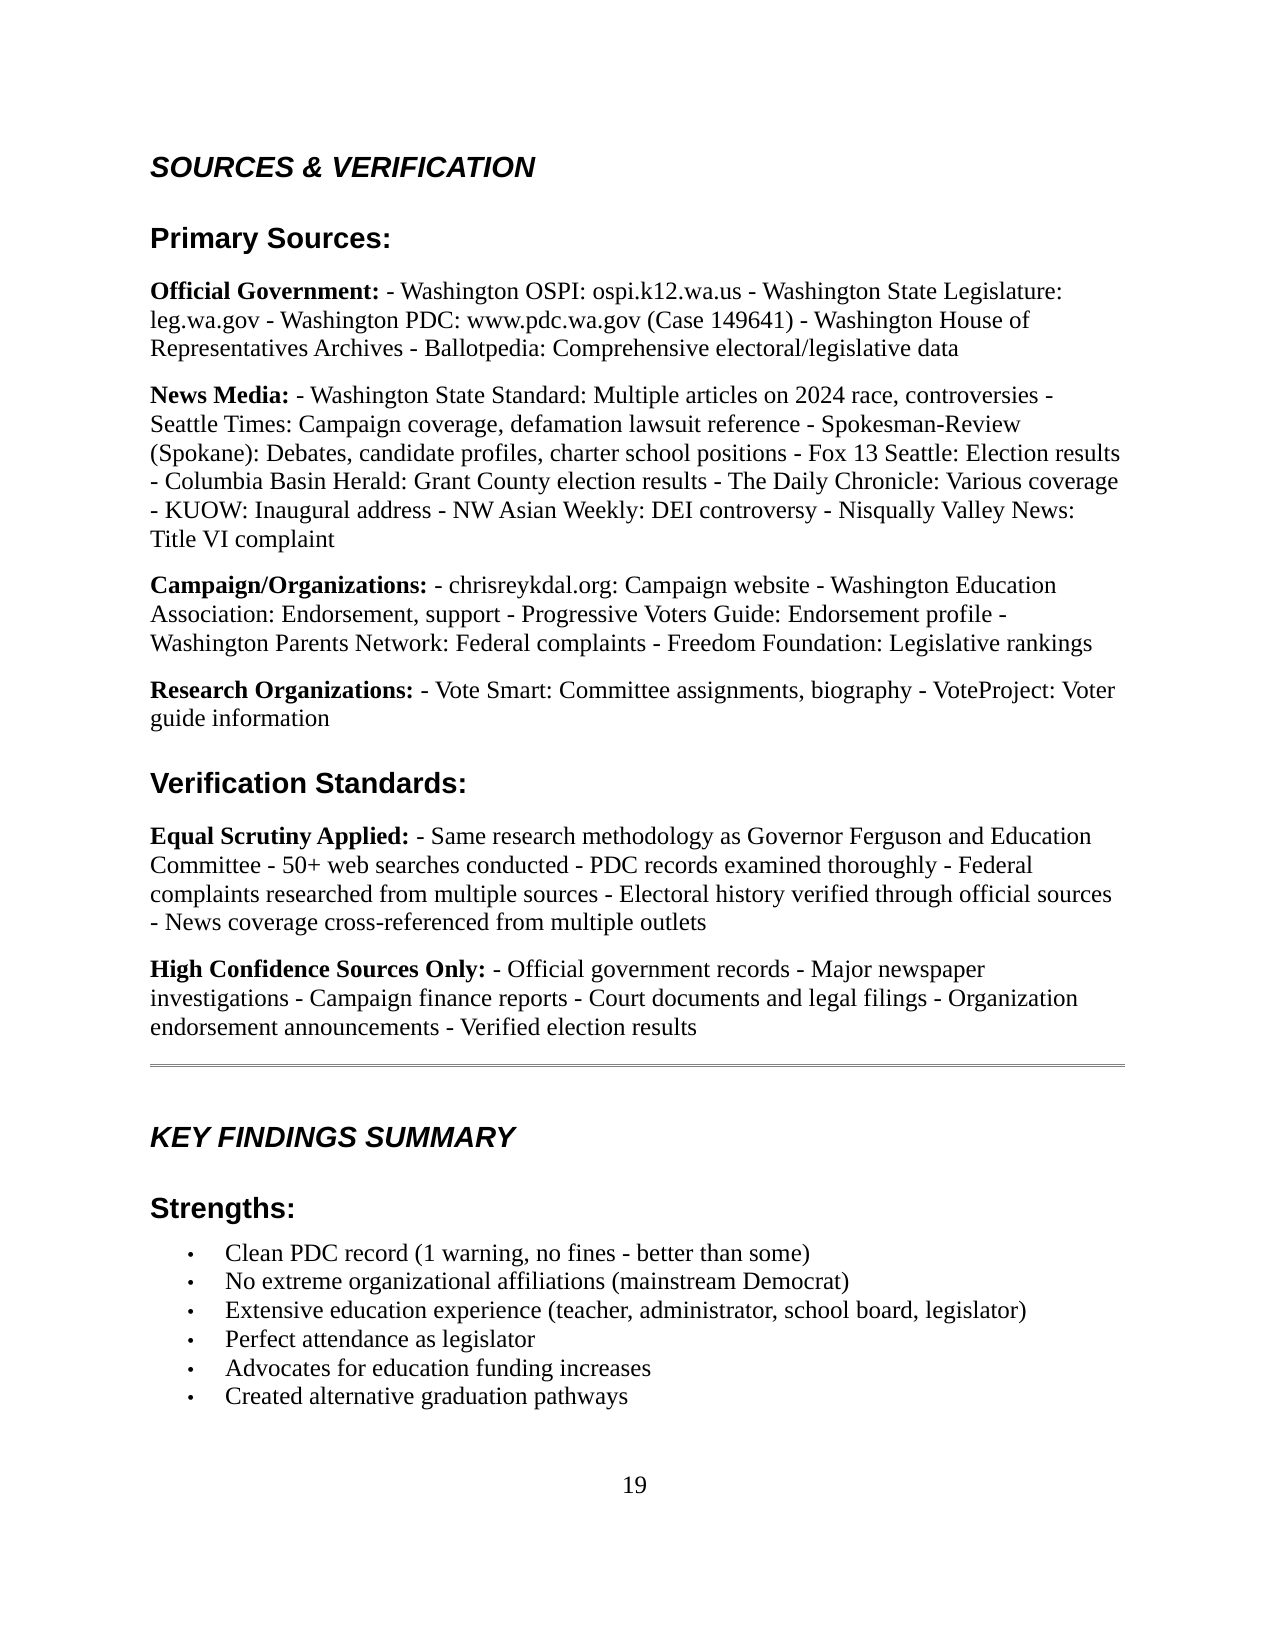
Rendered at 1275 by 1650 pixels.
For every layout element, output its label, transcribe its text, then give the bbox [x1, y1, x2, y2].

list No extreme organizational affiliations (mainstream Democrat) [187, 1266, 1125, 1295]
text News Media: - Washington State Standard: Multiple articles on 2024 race, controversies - Seattle Times: Campaign coverage, defamation lawsuit reference - Spokesman-Review (Spokane): Debates, candidate profiles, charter school positions - Fox 13 Seattle: Election results - Columbia Basin Herald: Grant County election results - The Daily Chronicle: Various coverage - KUOW: Inaugural address - NW Asian Weekly: DEI controversy - Nisqually Valley News: Title VI complaint [150, 380, 1125, 553]
text Campaign/Organizations: - chrisreykdal.org: Campaign website - Washington Education Association: Endorsement, support - Progressive Voters Guide: Endorsement profile - Washington Parents Network: Federal complaints - Freedom Foundation: Legislative rankings [150, 571, 1125, 657]
list Created alternative graduation pathways [187, 1381, 1125, 1410]
list Extensive education experience (teacher, administrator, school board, legislator) [187, 1295, 1125, 1324]
text Official Government: - Washington OSPI: ospi.k12.wa.us - Washington State Legislature: leg.wa.gov - Washington PDC: www.pdc.wa.gov (Case 149641) - Washington House of Representatives Archives - Ballotpedia: Comprehensive electoral/legislative data [150, 276, 1125, 362]
subtitle Primary Sources: [150, 221, 1125, 254]
text Research Organizations: - Vote Smart: Committee assignments, biography - VoteProject: Voter guide information [150, 675, 1125, 732]
subtitle SOURCES & VERIFICATION [150, 150, 1125, 183]
list Perfect attendance as legislator [187, 1324, 1125, 1353]
subtitle KEY FINDINGS SUMMARY [150, 1121, 1125, 1154]
subtitle Strengths: [150, 1192, 1125, 1225]
list Clean PDC record (1 warning, no fines - better than some) [187, 1238, 1125, 1266]
subtitle Verification Standards: [150, 766, 1125, 800]
text High Confidence Sources Only: - Official government records - Major newspaper investigations - Campaign finance reports - Court documents and legal filings - Organization endorsement announcements - Verified election results [150, 954, 1125, 1040]
text Equal Scrutiny Applied: - Same research methodology as Governor Ferguson and Education Committee - 50+ web searches conducted - PDC records examined thoroughly - Federal complaints researched from multiple sources - Electoral history verified through official sources - News coverage cross-referenced from multiple outlets [150, 821, 1125, 936]
list Advocates for education funding increases [187, 1353, 1125, 1381]
